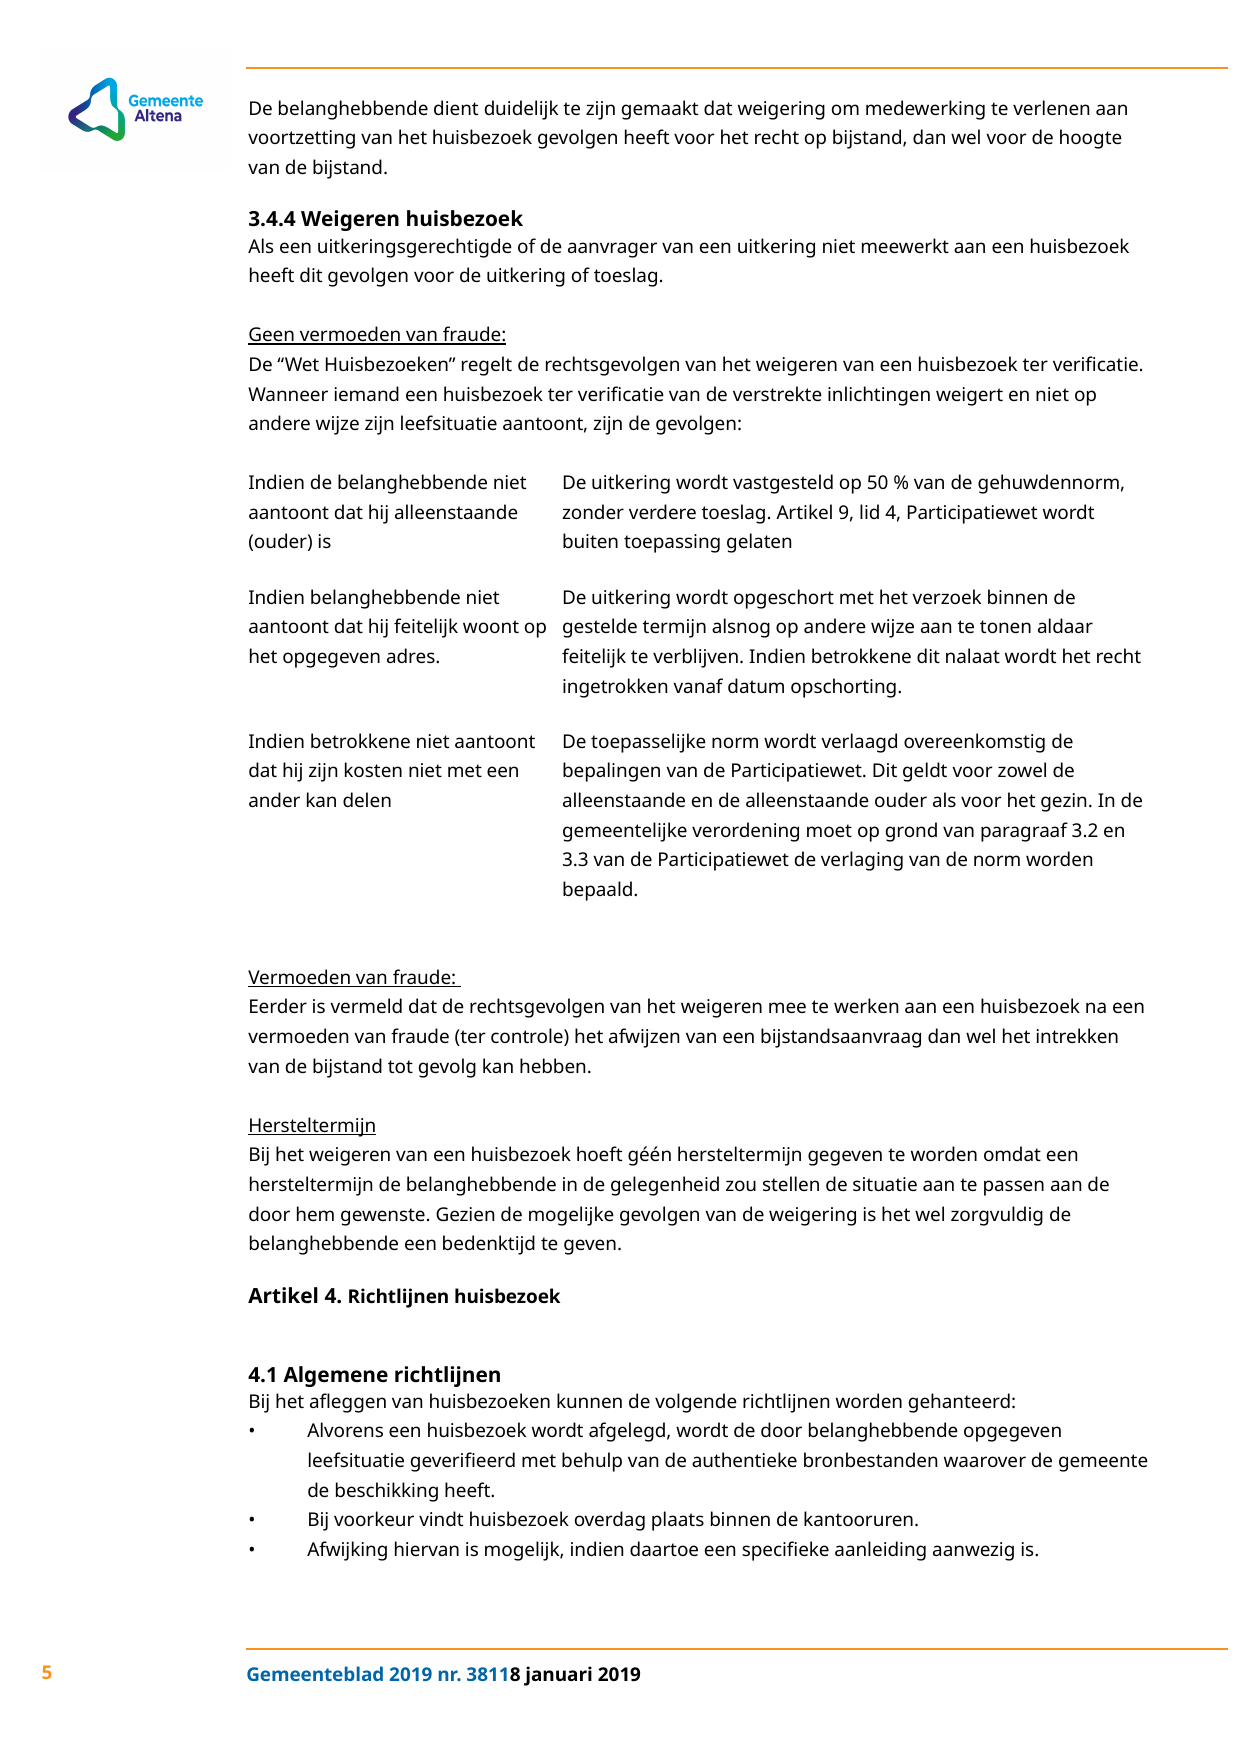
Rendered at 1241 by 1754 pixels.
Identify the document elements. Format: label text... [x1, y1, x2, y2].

list Afwijking hiervan is mogelijk, indien daartoe een specifieke aanleiding aanwezig is. [248, 1536, 1152, 1562]
text De “Wet Huisbezoeken” regelt de rechtsgevolgen van het weigeren van een huisbezoek ter verificatie. [248, 351, 1152, 377]
text Geen vermoeden van fraude: [248, 322, 1152, 347]
table_cell Indien betrokkene niet aantoont dat hij zijn kosten niet met een ander kan delen [248, 728, 562, 931]
text Artikel 4. Richtlijnen huisbezoek [248, 1281, 1152, 1309]
list Alvorens een huisbezoek wordt afgelegd, wordt de door belanghebbende opgegeven leefsituatie geverifieerd met behulp van de authentieke bronbestanden waarover de gemeente de beschikking heeft. [248, 1418, 1152, 1503]
text Bij het afleggen van huisbezoeken kunnen de volgende richtlijnen worden gehanteerd: [248, 1388, 1152, 1414]
table_cell De uitkering wordt opgeschort met het verzoek binnen de gestelde termijn alsnog op andere wijze aan te tonen aldaar feitelijk te verblijven. Indien betrokkene dit nalaat wordt het recht ingetrokken vanaf datum opschorting. [562, 584, 1152, 728]
text De belanghebbende dient duidelijk te zijn gemaakt dat weigering om medewerking te verlenen aan voortzetting van het huisbezoek gevolgen heeft voor het recht op bijstand, dan wel voor de hoogte van de bijstand. [248, 95, 1152, 180]
list Bij voorkeur vindt huisbezoek overdag plaats binnen de kantooruren. [248, 1506, 1152, 1532]
text Hersteltermijn [248, 1112, 1152, 1138]
picture [41, 47, 231, 172]
text Wanneer iemand een huisbezoek ter verificatie van de verstrekte inlichtingen weigert en niet op andere wijze zijn leefsituatie aantoont, zijn de gevolgen: [248, 381, 1152, 436]
table_header De uitkering wordt vastgesteld op 50 % van de gehuwdennorm, zonder verdere toeslag. Artikel 9, lid 4, Participatiewet wordt buiten toepassing gelaten [562, 470, 1152, 584]
text Als een uitkeringsgerechtigde of de aanvrager van een uitkering niet meewerkt aan een huisbezoek heeft dit gevolgen voor de uitkering of toeslag. [248, 233, 1152, 288]
text 4.1 Algemene richtlijnen [248, 1360, 1152, 1388]
text Vermoeden van fraude: [248, 964, 1152, 990]
table_cell De toepasselijke norm wordt verlaagd overeenkomstig de bepalingen van de Participatiewet. Dit geldt voor zowel de alleenstaande en de alleenstaande ouder als voor het gezin. In de gemeentelijke verordening moet op grond van paragraaf 3.2 en 3.3 van de Participatiewet de verlaging van de norm worden bepaald. [562, 728, 1152, 931]
text Bij het weigeren van een huisbezoek hoeft géén hersteltermijn gegeven te worden omdat een hersteltermijn de belanghebbende in de gelegenheid zou stellen de situatie aan te passen aan de door hem gewenste. Gezien de mogelijke gevolgen van de weigering is het wel zorgvuldig de belanghebbende een bedenktijd te geven. [248, 1142, 1152, 1256]
table_cell Indien belanghebbende niet aantoont dat hij feitelijk woont op het opgegeven adres. [248, 584, 562, 728]
text Eerder is vermeld dat de rechtsgevolgen van het weigeren mee te werken aan een huisbezoek na een vermoeden van fraude (ter controle) het afwijzen van een bijstandsaanvraag dan wel het intrekken van de bijstand tot gevolg kan hebben. [248, 994, 1152, 1079]
table_header Indien de belanghebbende niet aantoont dat hij alleenstaande (ouder) is [248, 470, 562, 584]
text 3.4.4 Weigeren huisbezoek [248, 204, 1152, 233]
